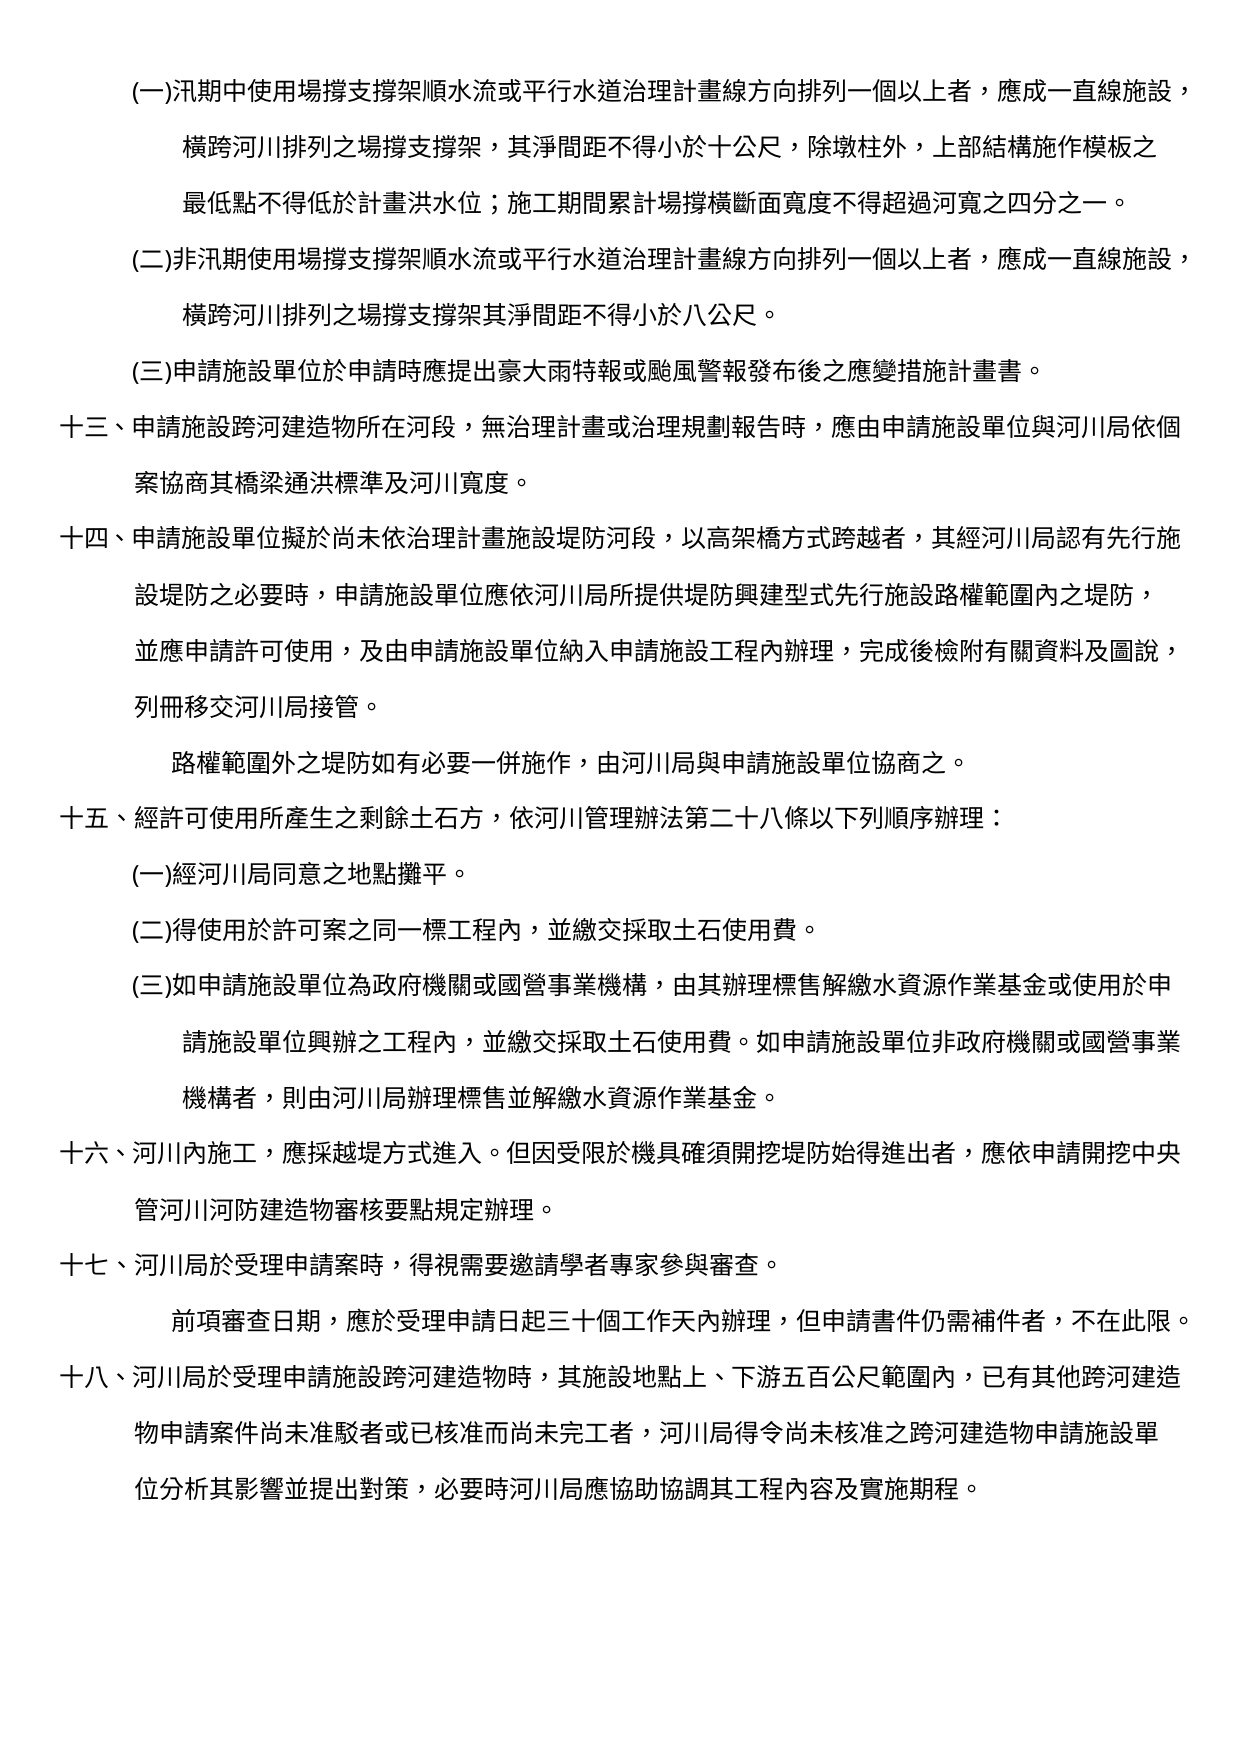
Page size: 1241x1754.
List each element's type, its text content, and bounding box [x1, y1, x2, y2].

text (一)汛期中使用場撐支撐架順水流或平行水道治理計畫線方向排列一個以上者，應成一直線施設，橫跨河川排列之場撐支撐架，其淨間距不得小於十公尺，除墩柱外，上部結構施作模板之最低點不得低於計畫洪水位；施工期間累計場撐橫斷面寬度不得超過河寬之四分之一。 [132, 71, 1181, 221]
text (三)如申請施設單位為政府機關或國營事業機構，由其辦理標售解繳水資源作業基金或使用於申請施設單位興辦之工程內，並繳交採取土石使用費。如申請施設單位非政府機關或國營事業機構者，則由河川局辦理標售並解繳水資源作業基金。 [132, 965, 1181, 1115]
text (三)申請施設單位於申請時應提出豪大雨特報或颱風警報發布後之應變措施計畫書。 [122, 351, 1181, 388]
text 十八、河川局於受理申請施設跨河建造物時，其施設地點上、下游五百公尺範圍內，已有其他跨河建造物申請案件尚未准駁者或已核准而尚未完工者，河川局得令尚未核准之跨河建造物申請施設單位分析其影響並提出對策，必要時河川局應協助協調其工程內容及實施期程。 [59, 1356, 1181, 1506]
text 前項審查日期，應於受理申請日起三十個工作天內辦理，但申請書件仍需補件者，不在此限。 [59, 1301, 1181, 1338]
text 路權範圍外之堤防如有必要一併施作，由河川局與申請施設單位協商之。 [59, 743, 1181, 780]
text 十三、申請施設跨河建造物所在河段，無治理計畫或治理規劃報告時，應由申請施設單位與河川局依個案協商其橋梁通洪標準及河川寬度。 [59, 406, 1181, 500]
text 十七、河川局於受理申請案時，得視需要邀請學者專家參與審查。 [59, 1245, 1181, 1283]
text (二)非汛期使用場撐支撐架順水流或平行水道治理計畫線方向排列一個以上者，應成一直線施設，橫跨河川排列之場撐支撐架其淨間距不得小於八公尺。 [132, 239, 1181, 333]
text 十四、申請施設單位擬於尚未依治理計畫施設堤防河段，以高架橋方式跨越者，其經河川局認有先行施設堤防之必要時，申請施設單位應依河川局所提供堤防興建型式先行施設路權範圍內之堤防，並應申請許可使用，及由申請施設單位納入申請施設工程內辦理，完成後檢附有關資料及圖說，列冊移交河川局接管。 [59, 518, 1181, 724]
text (一)經河川局同意之地點攤平。 [122, 854, 1181, 891]
text (二)得使用於許可案之同一標工程內，並繳交採取土石使用費。 [122, 909, 1181, 947]
text 十五、經許可使用所產生之剩餘土石方，依河川管理辦法第二十八條以下列順序辦理： [59, 798, 1181, 836]
text 十六、河川內施工，應採越堤方式進入。但因受限於機具確須開挖堤防始得進出者，應依申請開挖中央管河川河防建造物審核要點規定辦理。 [59, 1133, 1181, 1227]
